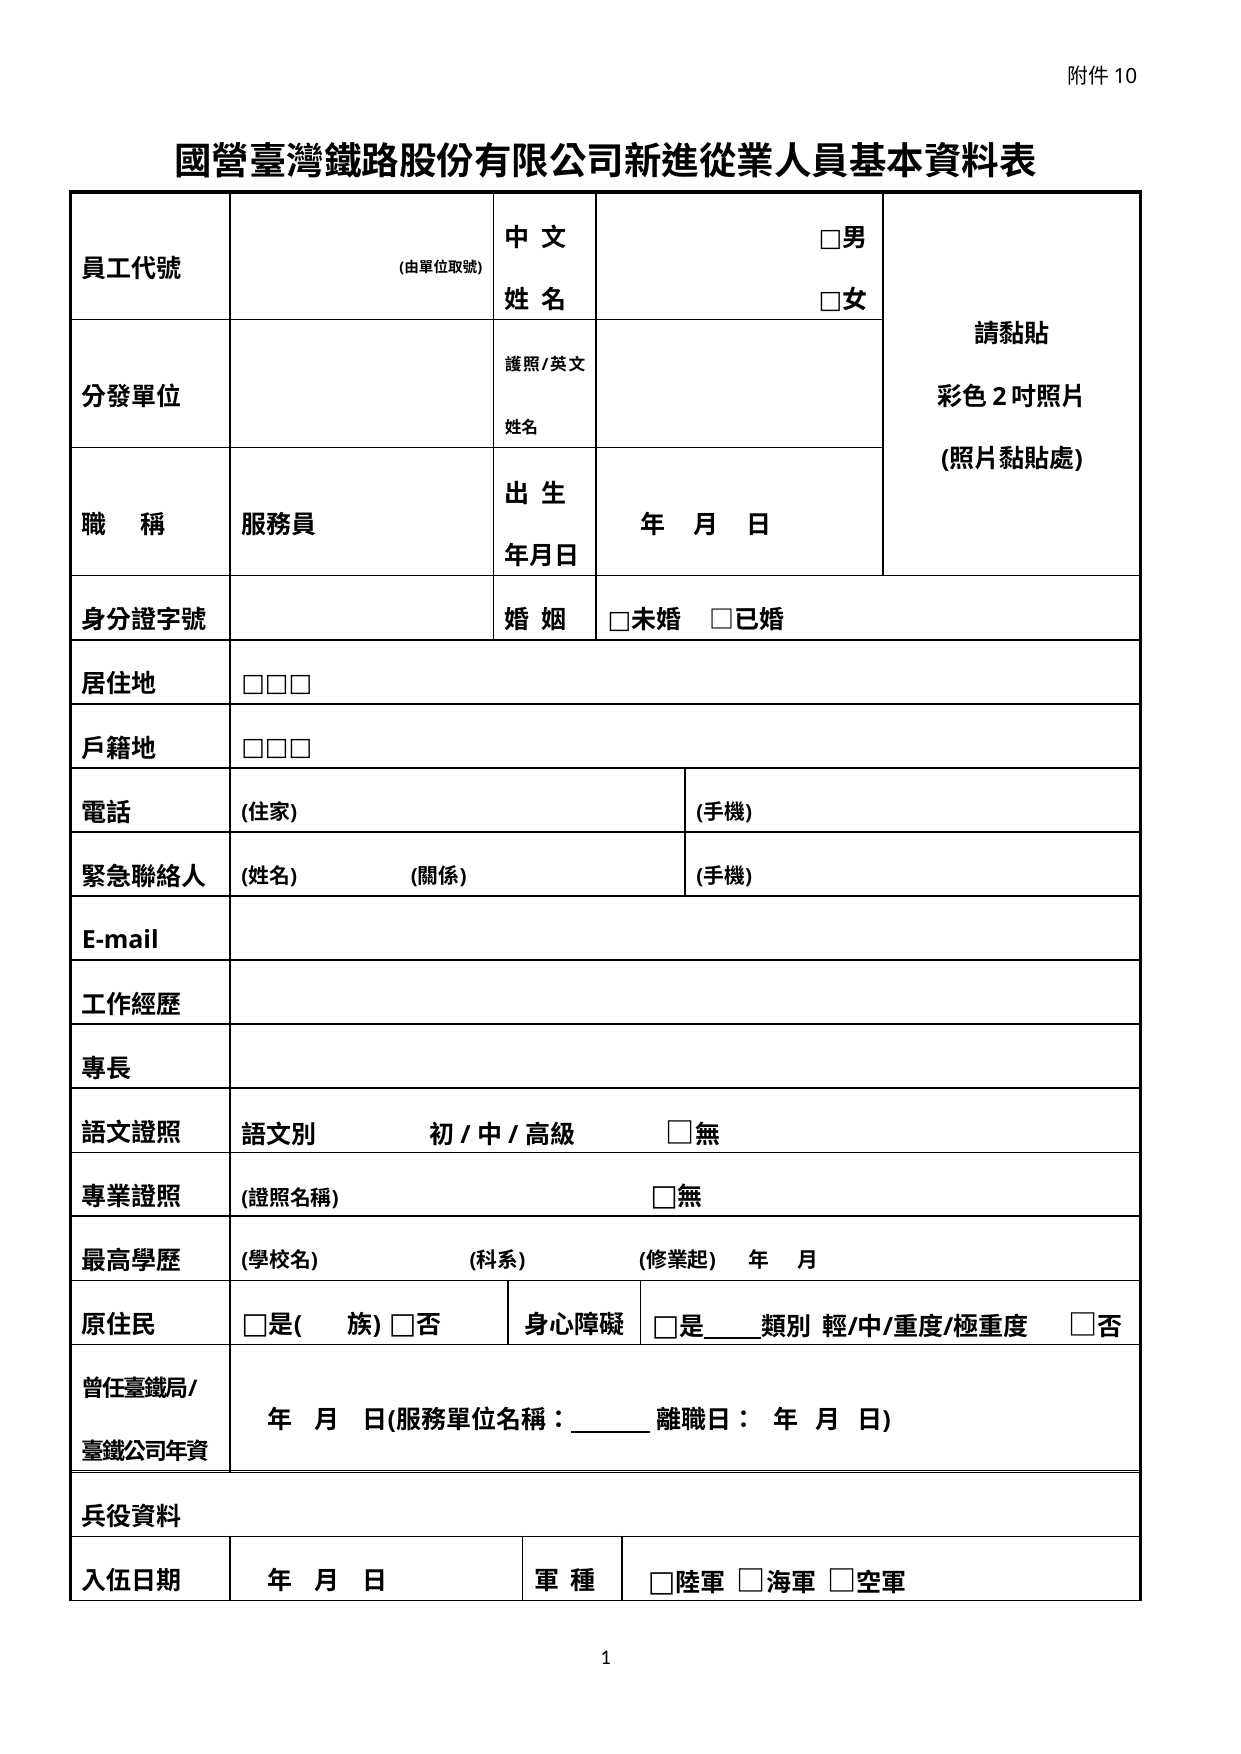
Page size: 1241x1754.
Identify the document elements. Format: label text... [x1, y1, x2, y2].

table_cell [597, 320, 882, 447]
table_cell 身心障礙 [509, 1281, 640, 1343]
table_cell 專業證照 [72, 1153, 229, 1215]
table_cell 語文證照 [72, 1089, 229, 1151]
table_cell 入伍日期 [72, 1537, 229, 1600]
table_cell 出 生 年月日 [494, 448, 595, 575]
table_header 員工代號 [72, 194, 229, 318]
table_cell 專長 [72, 1025, 229, 1087]
table_cell 兵役資料 [72, 1473, 1139, 1536]
table_cell 身分證字號 [72, 576, 229, 639]
table_header 請黏貼 彩色2吋照片 (照片黏貼處) [884, 194, 1139, 575]
table_cell 緊急聯絡人 [72, 833, 229, 895]
table_cell □陸軍 □海軍 □空軍 [623, 1537, 1139, 1600]
table_cell (手機) [686, 769, 1139, 831]
table_cell 曾任臺鐵局/ 臺鐵公司年資 [72, 1345, 229, 1470]
table_cell 職 稱 [72, 448, 229, 575]
table_cell 年 月 日(服務單位名稱： 離職日： 年 月 日) [231, 1345, 1139, 1470]
table_cell □是( 族) □否 [231, 1281, 507, 1343]
table_cell [231, 1025, 1139, 1087]
table_cell 服務員 [231, 448, 493, 575]
table_cell E-mail [72, 897, 229, 959]
table_cell □未婚 □已婚 [597, 576, 1139, 639]
table_cell □□□ [231, 641, 1139, 703]
table_cell (學校名) (科系) (修業起) 年 月 [231, 1217, 1139, 1279]
table_cell 戶籍地 [72, 705, 229, 767]
table_cell (證照名稱) □無 [231, 1153, 1139, 1215]
table_cell □□□ [231, 705, 1139, 767]
table_cell 軍 種 [523, 1537, 621, 1600]
table_cell (手機) [686, 833, 1139, 895]
table_cell [231, 897, 1139, 959]
table_cell 年 月 日 [231, 1537, 522, 1600]
table_cell 電話 [72, 769, 229, 831]
table_cell 語文別 初 / 中 / 高級 □無 [231, 1089, 1139, 1151]
table_cell [231, 961, 1139, 1023]
table_cell 年 月 日 [597, 448, 882, 575]
table_header 中 文 姓 名 [494, 194, 595, 318]
table_cell 最高學歷 [72, 1217, 229, 1279]
text 國營臺灣鐵路股份有限公司新進從業人員基本資料表 [59, 117, 1152, 179]
table_cell (住家) [231, 769, 684, 831]
table_cell 分發單位 [72, 320, 229, 447]
table_cell (姓名) (關係) [231, 833, 684, 895]
table_header [597, 194, 802, 318]
table_header □男 □女 [802, 194, 882, 318]
table_cell □是 類別 輕/中/重度/極重度 □否 [641, 1281, 1139, 1343]
table_cell [231, 320, 493, 447]
table_cell 婚 姻 [494, 576, 595, 639]
table_cell [231, 576, 493, 639]
table_cell 原住民 [72, 1281, 229, 1343]
table_header (由單位取號) [231, 194, 493, 318]
table_cell 居住地 [72, 641, 229, 703]
table_cell 護照/英文姓名 [494, 320, 595, 447]
table_cell 工作經歷 [72, 961, 229, 1023]
